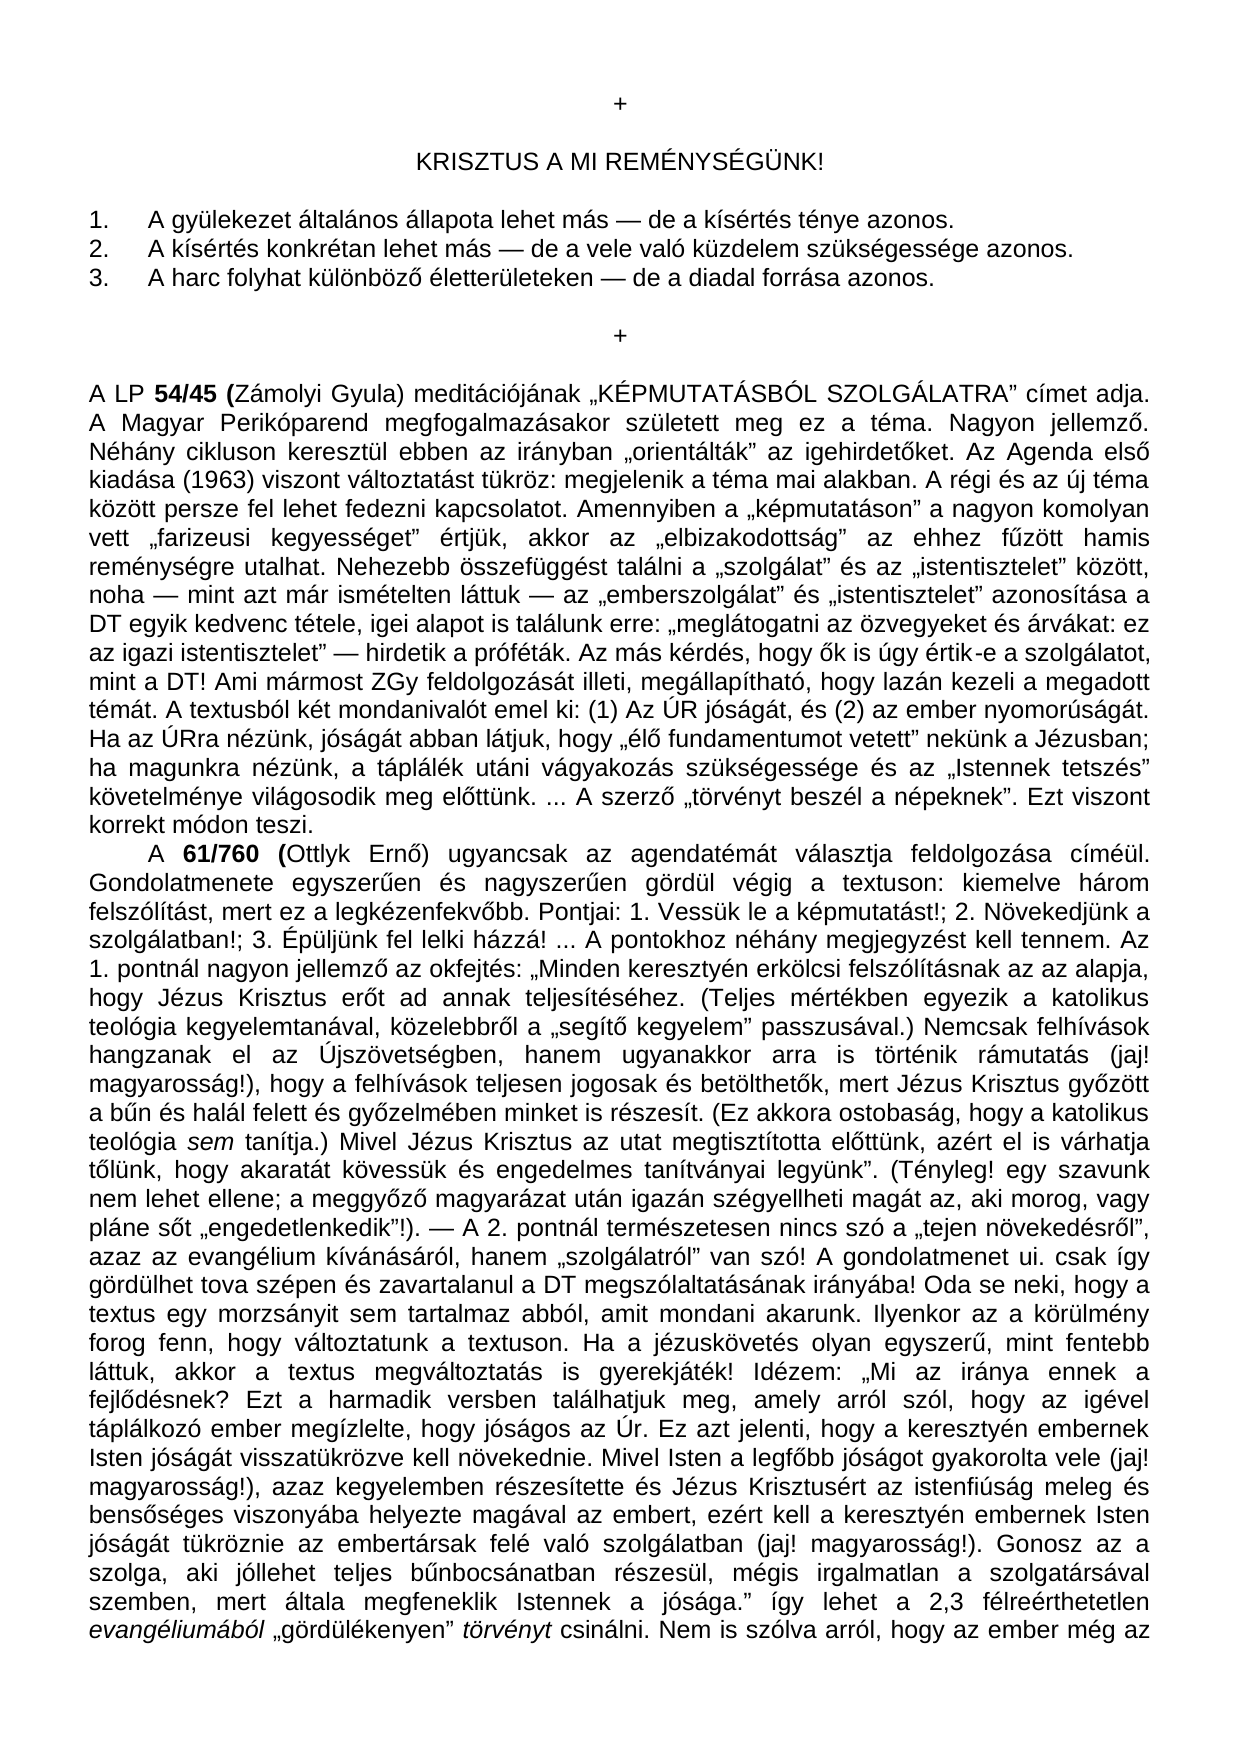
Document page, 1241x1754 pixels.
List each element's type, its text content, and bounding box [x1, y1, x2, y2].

text + [88, 88, 1152, 117]
text 1. A gyülekezet általános állapota lehet más ― de a kísértés ténye azonos. [88, 205, 1152, 234]
text A LP 54/45 (Zámolyi Gyula) meditációjának „KÉPMUTATÁSBÓL SZOLGÁLATRA” címet adja. A Magyar Perikóparend megfogalmazásakor született meg ez a téma. Nagyon jellemző. Néhány cikluson keresztül ebben az irányban „orientálták” az igehirdetőket. Az Agenda első kiadása (1963) viszont változtatást tükröz: megjelenik a téma mai alakban. A régi és az új téma között persze fel lehet fedezni kapcsolatot. Amennyiben a „képmutatáson” a nagyon komolyan vett „farizeusi kegyességet” értjük, akkor az „elbizakodottság” az ehhez fűzött hamis reménységre utalhat. Nehezebb összefüggést találni a „szolgálat” és az „istentisztelet” között, noha ― mint azt már ismételten láttuk ― az „emberszolgálat” és „istentisztelet” azonosítása a DT egyik kedvenc tétele, igei alapot is találunk erre: „meglátogatni az özvegyeket és árvákat: ez az igazi istentisztelet” ― hirdetik a próféták. Az más kérdés, hogy ők is úgy értik‑e a szolgálatot, mint a DT! Ami mármost ZGy feldolgozását illeti, megállapítható, hogy lazán kezeli a megadott témát. A textusból két mondanivalót emel ki: (1) Az ÚR jóságát, és (2) az ember nyomorúságát. Ha az ÚRra nézünk, jóságát abban látjuk, hogy „élő fundamentumot vetett” nekünk a Jézusban; ha magunkra nézünk, a táplálék utáni vágyakozás szükségessége és az „Istennek tetszés” követelménye világosodik meg előttünk. ... A szerző „törvényt beszél a népeknek”. Ezt viszont korrekt módon teszi. [88, 379, 1152, 839]
text + [88, 321, 1152, 349]
text A 61/760 (Ottlyk Ernő) ugyancsak az agendatémát választja feldolgozása címéül. Gondolatmenete egyszerűen és nagyszerűen gördül végig a textuson: kiemelve három felszólítást, mert ez a legkézenfekvőbb. Pontjai: 1. Vessük le a képmutatást!; 2. Növekedjünk a szolgálatban!; 3. Épüljünk fel lelki házzá! ... A pontokhoz néhány megjegyzést kell tennem. Az 1. pontnál nagyon jellemző az okfejtés: „Minden keresztyén erkölcsi felszólításnak az az alapja, hogy Jézus Krisztus erőt ad annak teljesítéséhez. (Teljes mértékben egyezik a katolikus teológia kegyelemtanával, közelebbről a „segítő kegyelem” passzusával.) Nemcsak felhívások hangzanak el az Újszövetségben, hanem ugyanakkor arra is történik rámutatás (jaj! magyarosság!), hogy a felhívások teljesen jogosak és betölthetők, mert Jézus Krisztus győzött a bűn és halál felett és győzelmében minket is részesít. (Ez akkora ostobaság, hogy a katolikus teológia sem tanítja.) Mivel Jézus Krisztus az utat megtisztította előttünk, azért el is várhatja tőlünk, hogy akaratát kövessük és engedelmes tanítványai legyünk”. (Tényleg! egy szavunk nem lehet ellene; a meggyőző magyarázat után igazán szégyellheti magát az, aki morog, vagy pláne sőt „engedetlenkedik”!). ― A 2. pontnál természetesen nincs szó a „tejen növekedésről”, azaz az evangélium kívánásáról, hanem „szolgálatról” van szó! A gondolatmenet ui. csak így gördülhet tova szépen és zavartalanul a DT megszólaltatásának irányába! Oda se neki, hogy a textus egy morzsányit sem tartalmaz abból, amit mondani akarunk. Ilyenkor az a körülmény forog fenn, hogy változtatunk a textuson. Ha a jézuskövetés olyan egyszerű, mint fentebb láttuk, akkor a textus megváltoztatás is gyerekjáték! Idézem: „Mi az iránya ennek a fejlődésnek? Ezt a harmadik versben találhatjuk meg, amely arról szól, hogy az igével táplálkozó ember megízlelte, hogy jóságos az Úr. Ez azt jelenti, hogy a keresztyén embernek Isten jóságát visszatükrözve kell növekednie. Mivel Isten a legfőbb jóságot gyakorolta vele (jaj! magyarosság!), azaz kegyelemben részesítette és Jézus Krisztusért az istenfiúság meleg és bensőséges viszonyába helyezte magával az embert, ezért kell a keresztyén embernek Isten jóságát tükröznie az embertársak felé való szolgálatban (jaj! magyarosság!). Gonosz az a szolga, aki jóllehet teljes bűnbocsánatban részesül, mégis irgalmatlan a szolgatársával szemben, mert általa megfeneklik Istennek a jósága.” így lehet a 2,3 félreérthetetlen evangéliumából „gördülékenyen” törvényt csinálni. Nem is szólva arról, hogy az ember még az [88, 839, 1152, 1644]
text 3. A harc folyhat különböző életterületeken ― de a diadal forrása azonos. [88, 262, 1152, 291]
text KRISZTUS A MI REMÉNYSÉGÜNK! [88, 147, 1152, 176]
text 2. A kísértés konkrétan lehet más ― de a vele való küzdelem szükségessége azonos. [88, 234, 1152, 262]
